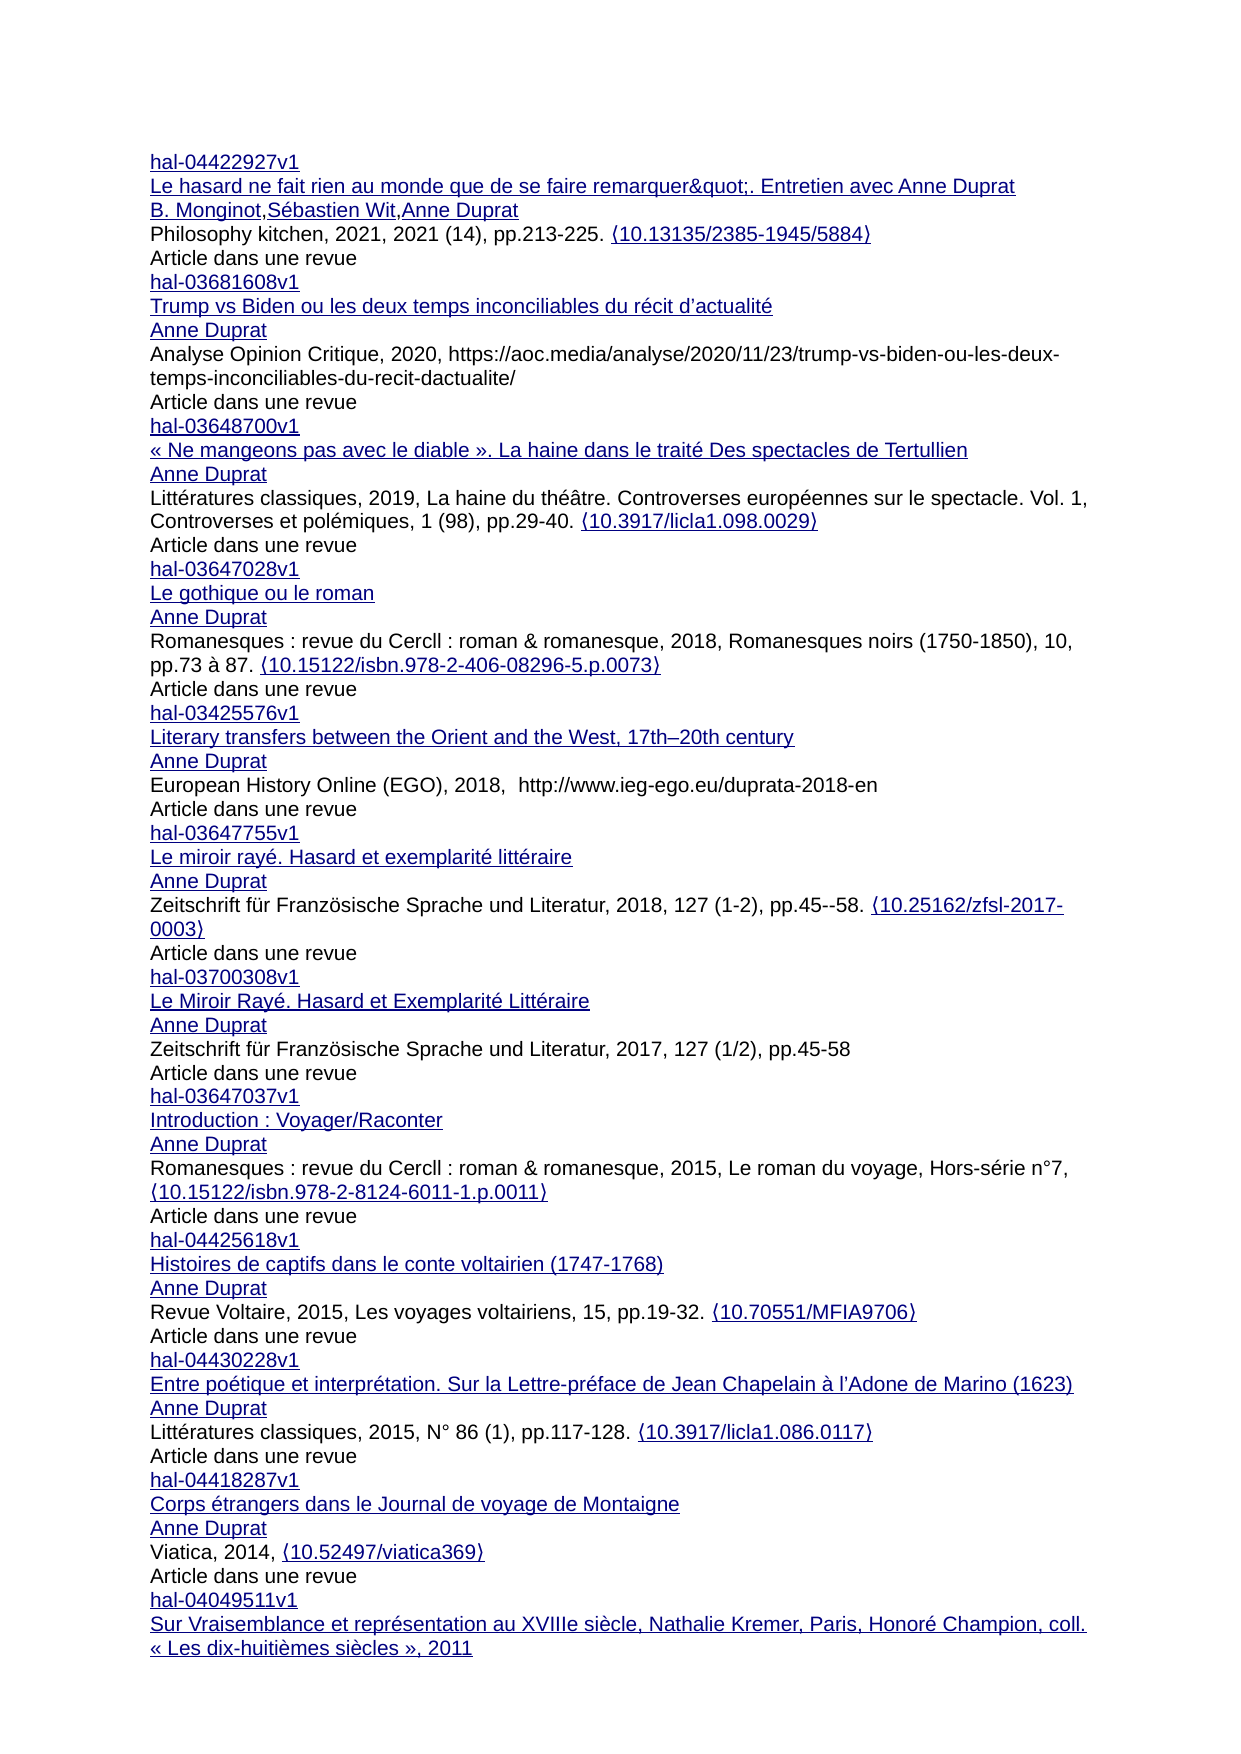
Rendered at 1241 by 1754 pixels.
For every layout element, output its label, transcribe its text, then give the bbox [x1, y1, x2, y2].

table_cell Sur Vraisemblance et représentation au XVIIIe siècle, Nathalie Kremer, Paris, Honoré Champion, coll. « Les dix‑huitièmes siècles », 2011 [150, 1611, 1090, 1659]
table_cell Le hasard ne fait rien au monde que de se faire remarquer&quot;. Entretien avec Anne Duprat B. Monginot,Sébastien Wit,Anne Duprat Philosophy kitchen, 2021, 2021 (14), pp.213-225. ⟨10.13135/2385-1945/5884⟩ Article dans une revue hal-03681608v1 [150, 174, 1090, 294]
table_cell Histoires de captifs dans le conte voltairien (1747-1768) Anne Duprat Revue Voltaire, 2015, Les voyages voltairiens, 15, pp.19-32. ⟨10.70551/MFIA9706⟩ Article dans une revue hal-04430228v1 [150, 1252, 1090, 1372]
table_cell Introduction : Voyager/Raconter Anne Duprat Romanesques : revue du Cercll : roman & romanesque, 2015, Le roman du voyage, Hors-série n°7, ⟨10.15122/isbn.978-2-8124-6011-1.p.0011⟩ Article dans une revue hal-04425618v1 [150, 1108, 1090, 1252]
table_cell Le gothique ou le roman Anne Duprat Romanesques : revue du Cercll : roman & romanesque, 2018, Romanesques noirs (1750-1850), 10, pp.73 à 87. ⟨10.15122/isbn.978-2-406-08296-5.p.0073⟩ Article dans une revue hal-03425576v1 [150, 581, 1090, 725]
table_cell hal-04422927v1 [150, 150, 1090, 174]
table_cell Literary transfers between the Orient and the West, 17th–20th century Anne Duprat European History Online (EGO), 2018, http://www.ieg-ego.eu/duprata-2018-en Article dans une revue hal-03647755v1 [150, 725, 1090, 845]
table_cell « Ne mangeons pas avec le diable ». La haine dans le traité Des spectacles de Tertullien Anne Duprat Littératures classiques, 2019, La haine du théâtre. Controverses européennes sur le spectacle. Vol. 1, Controverses et polémiques, 1 (98), pp.29-40. ⟨10.3917/licla1.098.0029⟩ Article dans une revue hal-03647028v1 [150, 438, 1090, 581]
table_cell Le miroir rayé. Hasard et exemplarité littéraire Anne Duprat Zeitschrift für Französische Sprache und Literatur, 2018, 127 (1-2), pp.45--58. ⟨10.25162/zfsl-2017-0003⟩ Article dans une revue hal-03700308v1 [150, 845, 1090, 988]
table_cell Entre poétique et interprétation. Sur la Lettre-préface de Jean Chapelain à l’Adone de Marino (1623) Anne Duprat Littératures classiques, 2015, N° 86 (1), pp.117-128. ⟨10.3917/licla1.086.0117⟩ Article dans une revue hal-04418287v1 [150, 1372, 1090, 1492]
table_cell Le Miroir Rayé. Hasard et Exemplarité Littéraire Anne Duprat Zeitschrift für Französische Sprache und Literatur, 2017, 127 (1/2), pp.45-58 Article dans une revue hal-03647037v1 [150, 989, 1090, 1108]
table_cell Trump vs Biden ou les deux temps inconciliables du récit d’actualité Anne Duprat Analyse Opinion Critique, 2020, https://aoc.media/analyse/2020/11/23/trump-vs-biden-ou-les-deux-temps-inconciliables-du-recit-dactualite/ Article dans une revue hal-03648700v1 [150, 294, 1090, 437]
table_cell Corps étrangers dans le Journal de voyage de Montaigne Anne Duprat Viatica, 2014, ⟨10.52497/viatica369⟩ Article dans une revue hal-04049511v1 [150, 1492, 1090, 1611]
